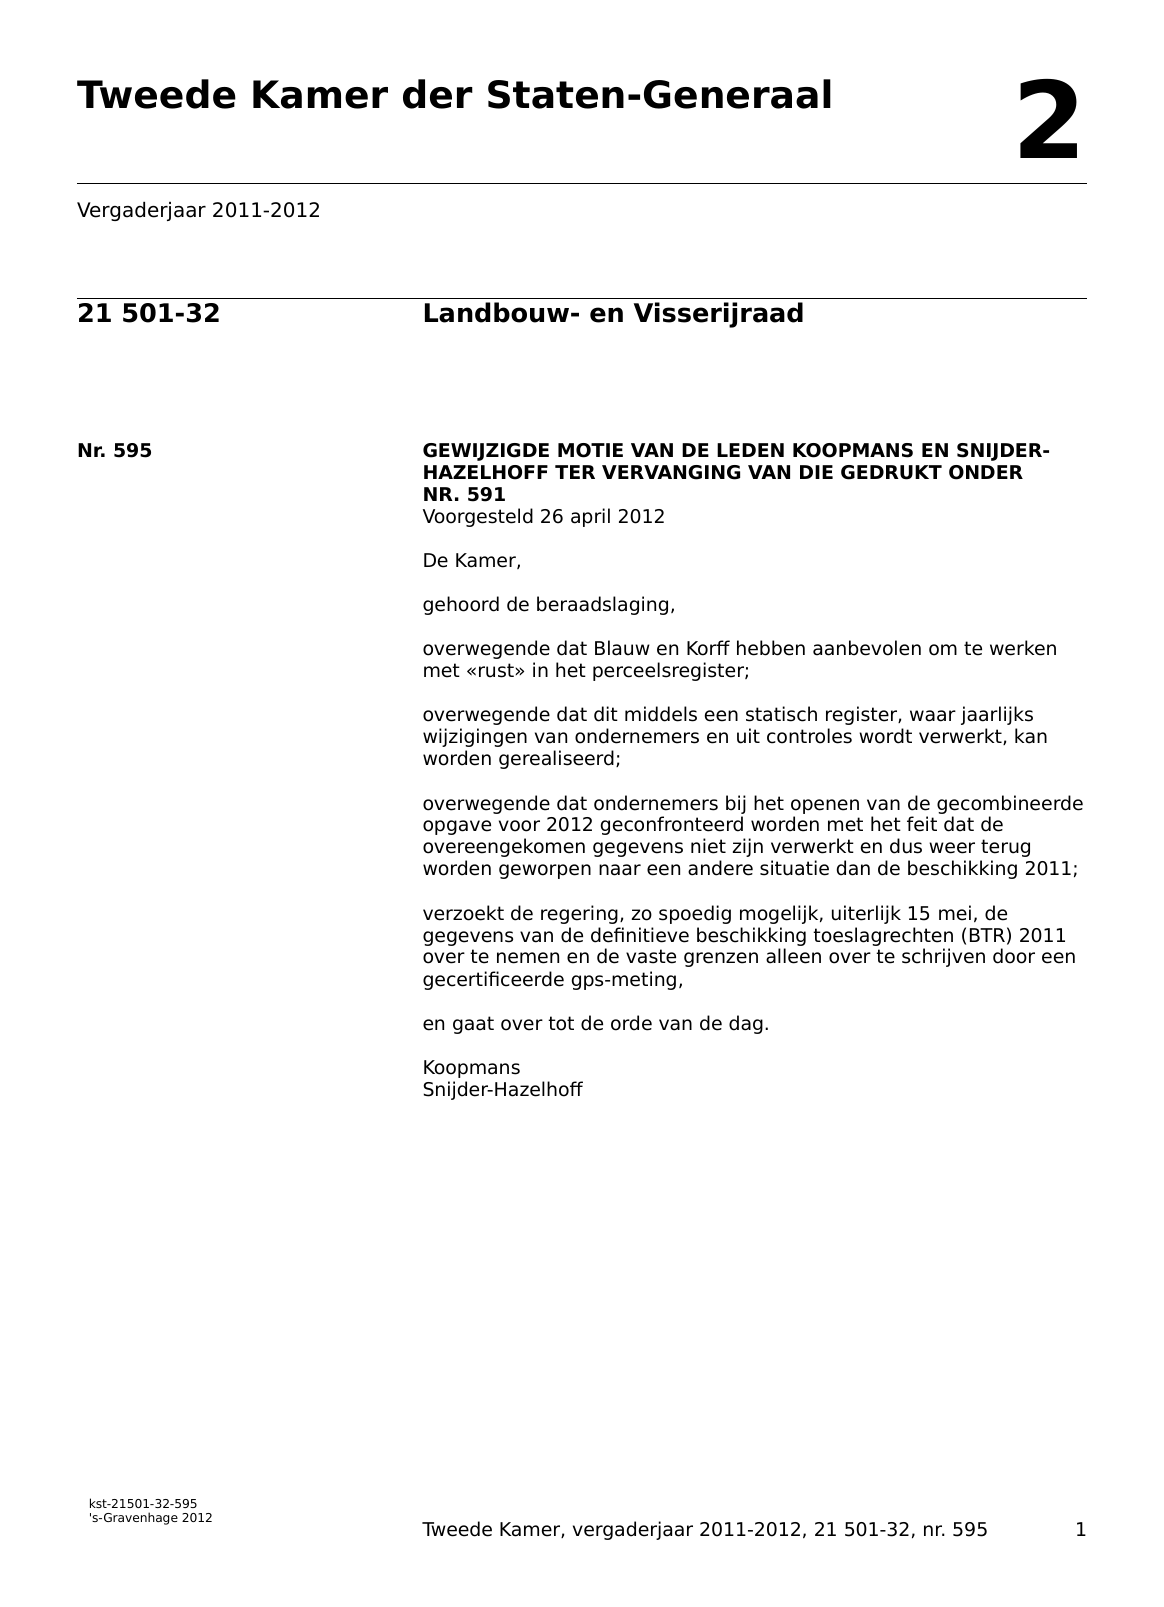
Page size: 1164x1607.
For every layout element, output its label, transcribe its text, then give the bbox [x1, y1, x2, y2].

text overwegende dat Blauw en Korff hebben aanbevolen om te werken met «rust» in het perceelsregister; [422, 638, 1087, 682]
text 's-Gravenhage 2012 [88, 1511, 323, 1525]
text Snijder-Hazelhoff [422, 1079, 1087, 1101]
text en gaat over tot de orde van de dag. [422, 1013, 1087, 1034]
text kst-21501-32-595 [88, 1497, 323, 1511]
subtitle 21 501-32 Landbouw- en Visserijraad [77, 299, 1087, 329]
text De Kamer, [422, 550, 1087, 572]
subtitle Nr. 595 GEWIJZIGDE MOTIE VAN DE LEDEN KOOPMANS EN SNIJDER-HAZELHOFF TER VERVANGING VAN DIE GEDRUKT ONDER NR. 591 [77, 440, 1087, 506]
text verzoekt de regering, zo spoedig mogelijk, uiterlijk 15 mei, de gegevens van de definitieve beschikking toeslagrechten (BTR) 2011 over te nemen en de vaste grenzen alleen over te schrijven door een gecertificeerde gps-meting, [422, 902, 1087, 990]
text gehoord de beraadslaging, [422, 594, 1087, 616]
table_cell Vergaderjaar 2011-2012 [77, 184, 1087, 298]
table_header Tweede Kamer der Staten-Generaal [77, 59, 886, 183]
text overwegende dat ondernemers bij het openen van de gecombineerde opgave voor 2012 geconfronteerd worden met het feit dat de overeengekomen gegevens niet zijn verwerkt en dus weer terug worden geworpen naar een andere situatie dan de beschikking 2011; [422, 792, 1087, 880]
text Koopmans [422, 1057, 1087, 1079]
text overwegende dat dit middels een statisch register, waar jaarlijks wijzigingen van ondernemers en uit controles wordt verwerkt, kan worden gerealiseerd; [422, 704, 1087, 770]
table_header 2 [886, 59, 1087, 183]
text Voorgesteld 26 april 2012 [422, 506, 1087, 528]
